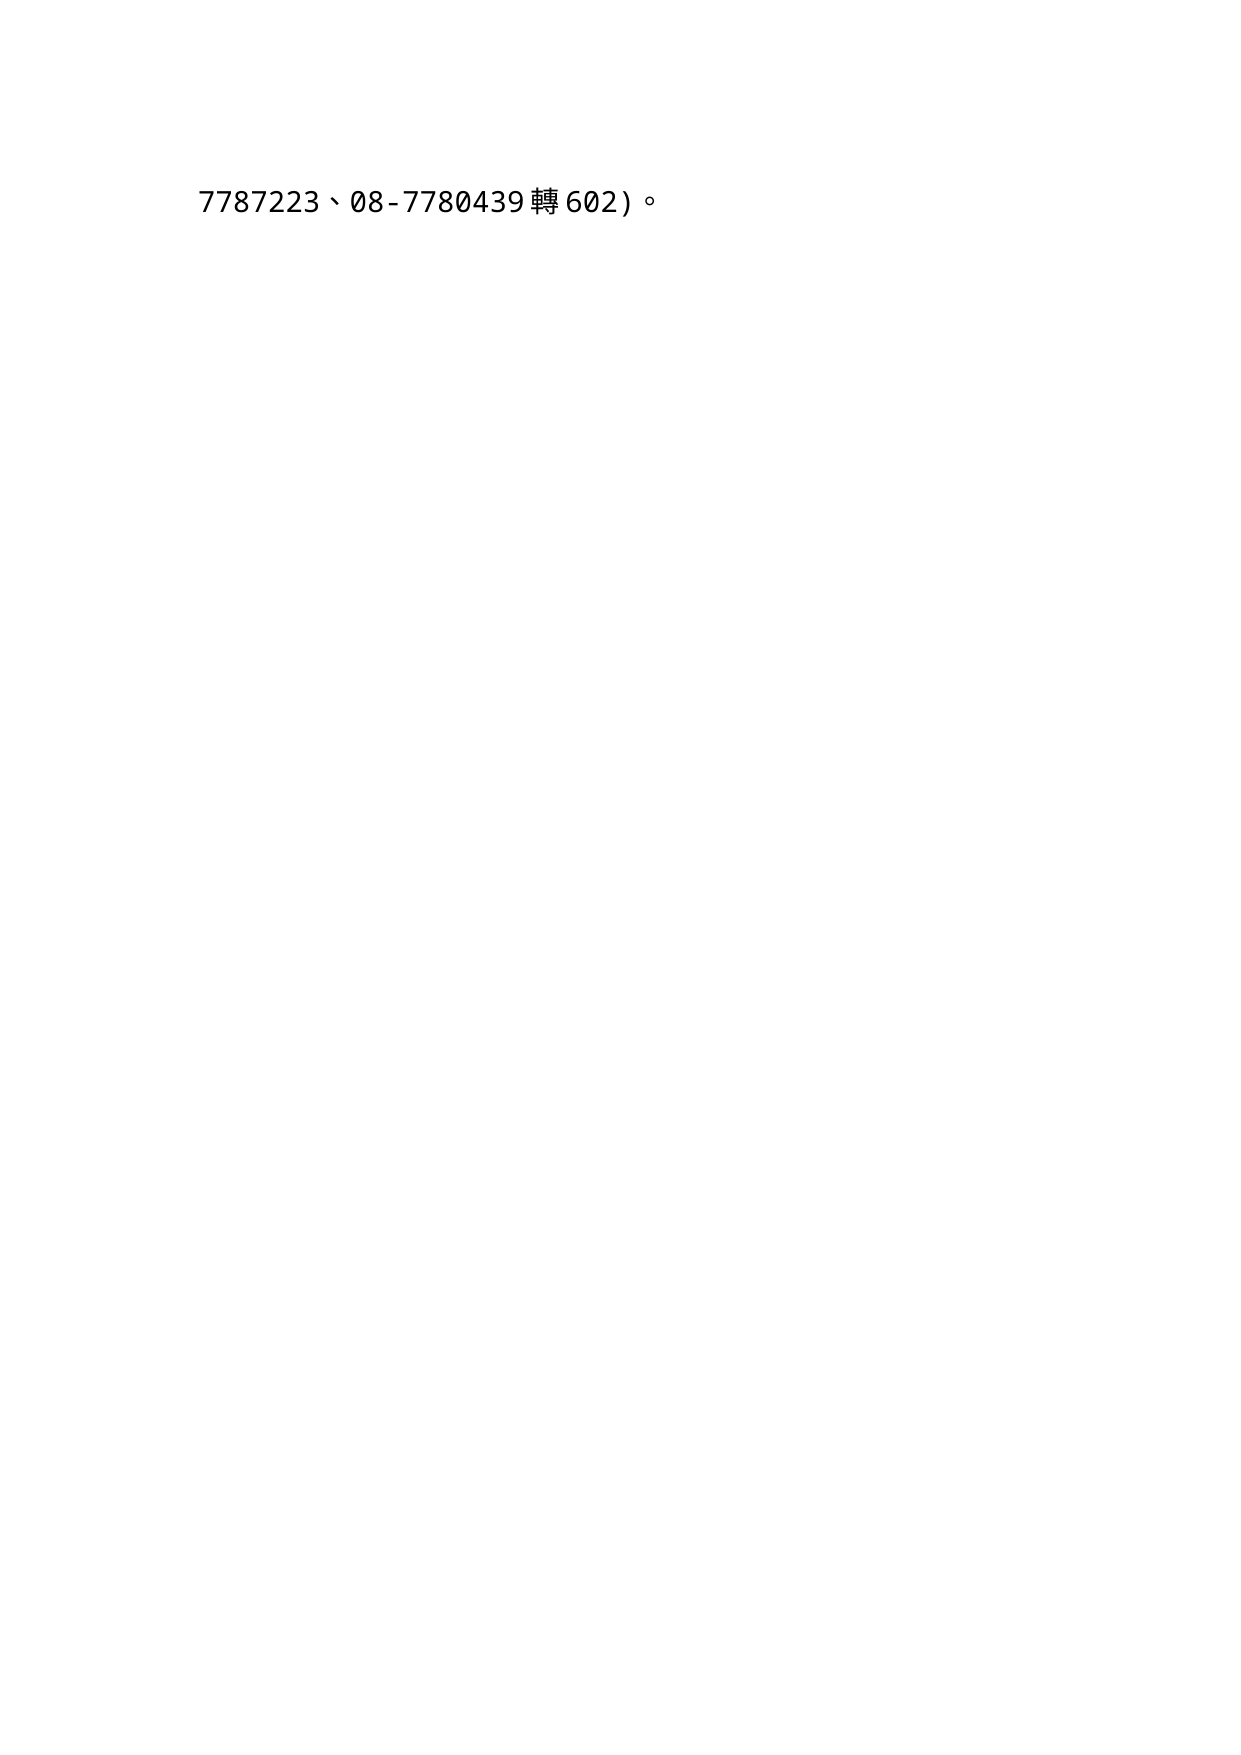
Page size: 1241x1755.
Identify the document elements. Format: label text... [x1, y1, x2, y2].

list 7787223、08-7780439轉602)。 [148, 158, 1093, 221]
